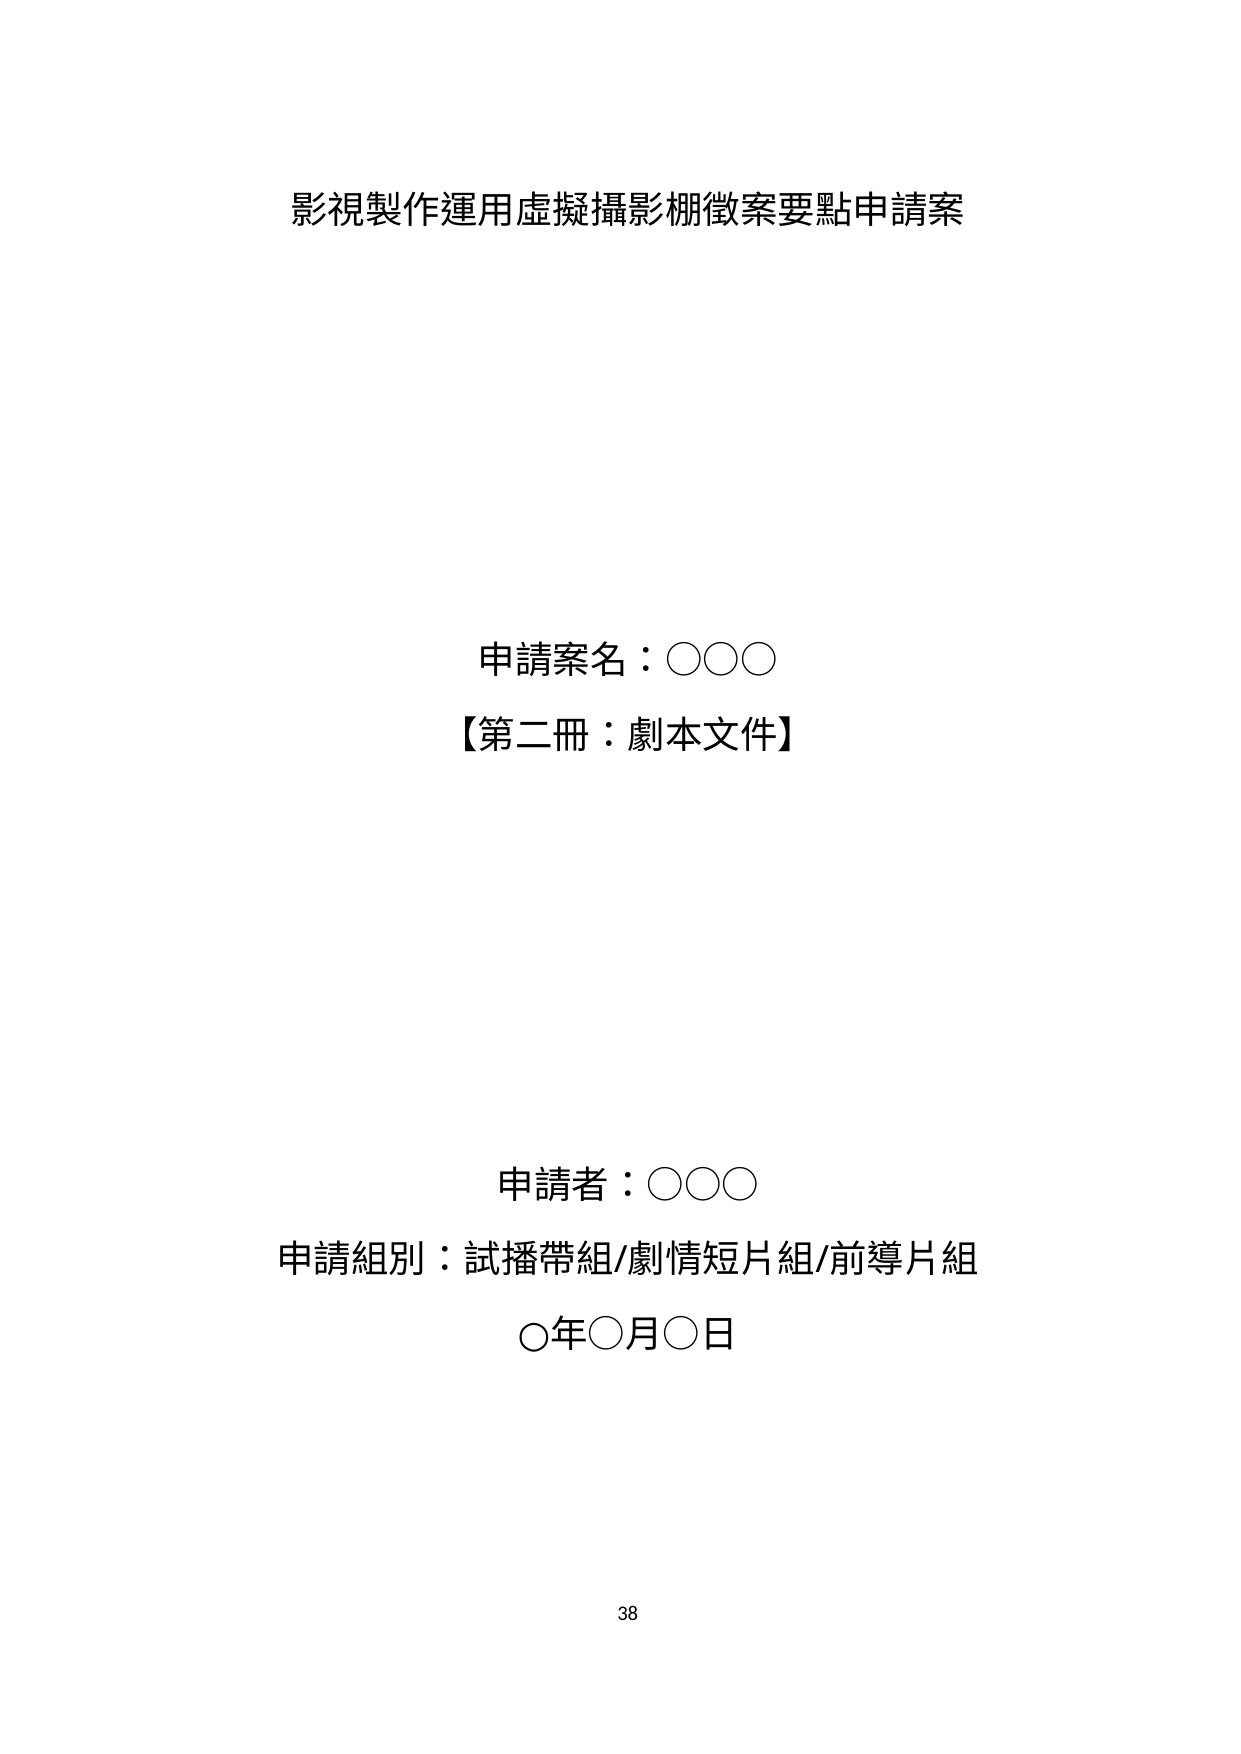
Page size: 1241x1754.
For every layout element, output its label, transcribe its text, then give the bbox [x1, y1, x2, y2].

text 申請組別：試播帶組/劇情短片組/前導片組 [133, 1219, 1122, 1294]
text 申請者：○○○ [133, 1144, 1122, 1219]
text 申請案名：○○○ [133, 619, 1122, 694]
text ○年○月○日 [133, 1294, 1122, 1369]
text 影視製作運用虛擬攝影棚徵案要點申請案 [133, 169, 1122, 244]
text 【第二冊：劇本文件】 [133, 694, 1122, 769]
